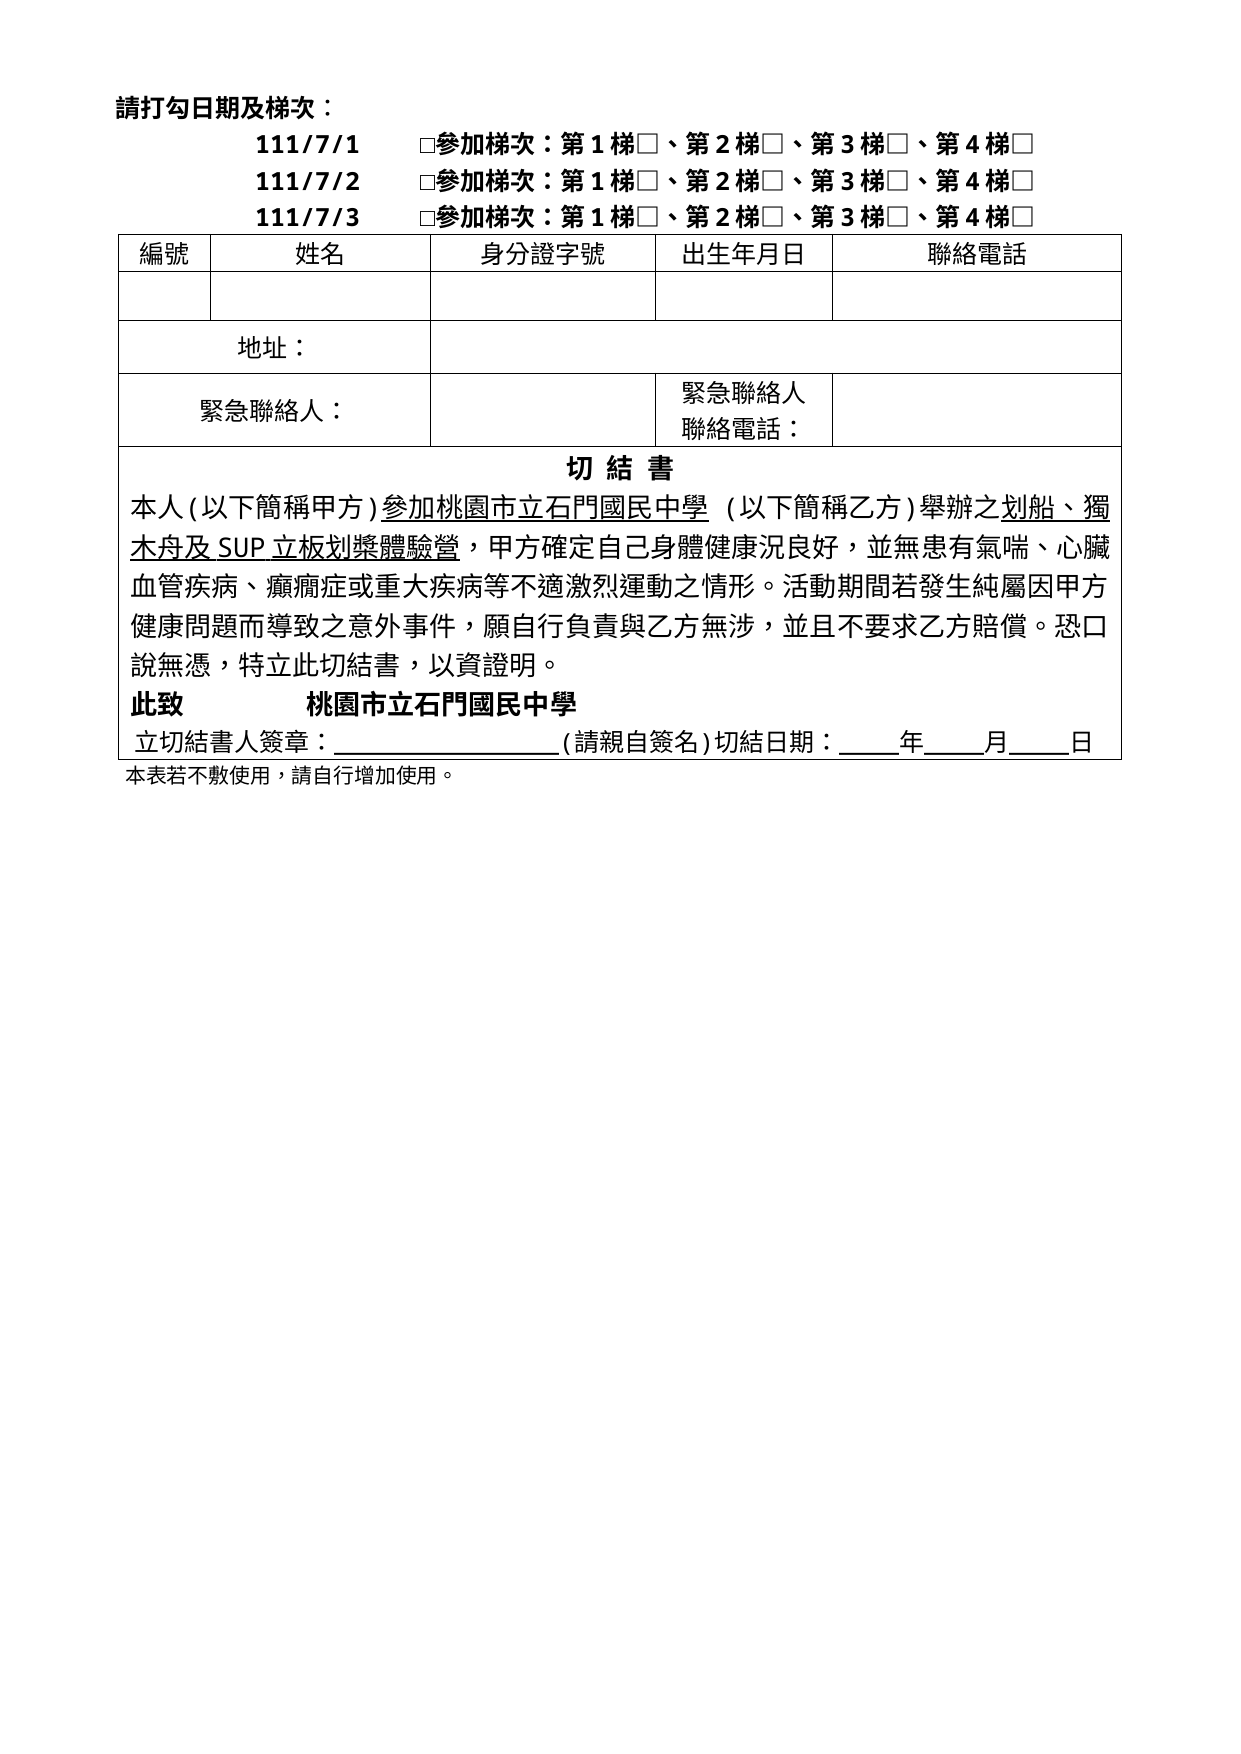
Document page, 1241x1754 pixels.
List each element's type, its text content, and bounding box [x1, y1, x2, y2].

table_header 編號 [119, 235, 210, 271]
table_cell 切 結 書 本人(以下簡稱甲方)參加桃園市立石門國民中學 (以下簡稱乙方)舉辦之划船、獨木舟及SUP立板划槳體驗營，甲方確定自己身體健康況良好，並無患有氣喘、心臟血管疾病、癲癇症或重大疾病等不適激烈運動之情形。活動期間若發生純屬因甲方健康問題而導致之意外事件，願自行負責與乙方無涉，並且不要求乙方賠償。恐口說無憑，特立此切結書，以資證明。 此致 桃園市立石門國民中學 立切結書人簽章：_______________(請親自簽名)切結日期：____年____月____日 [119, 447, 1121, 758]
text 111/7/3 □參加梯次：第1梯□、第2梯□、第3梯□、第4梯□ [75, 197, 1165, 234]
table_cell [431, 272, 655, 320]
table_cell 地址： [119, 321, 430, 373]
table_cell [119, 272, 210, 320]
text 111/7/2 □參加梯次：第1梯□、第2梯□、第3梯□、第4梯□ [75, 161, 1165, 197]
text 111/7/1 □參加梯次：第1梯□、第2梯□、第3梯□、第4梯□ [75, 125, 1165, 161]
table_cell 緊急聯絡人 聯絡電話： [656, 374, 832, 446]
table_cell [833, 374, 1121, 446]
table_header 身分證字號 [431, 235, 655, 271]
text 本表若不敷使用，請自行增加使用。 [75, 759, 1165, 790]
table_cell [431, 374, 655, 446]
table_cell [833, 272, 1121, 320]
table_cell [656, 272, 832, 320]
table_header 出生年月日 [656, 235, 832, 271]
table_header 姓名 [211, 235, 430, 271]
table_header 聯絡電話 [833, 235, 1121, 271]
table_cell [431, 321, 1121, 373]
table_cell 緊急聯絡人： [119, 374, 430, 446]
table_cell [211, 272, 430, 320]
text 請打勾日期及梯次： [75, 89, 1165, 125]
